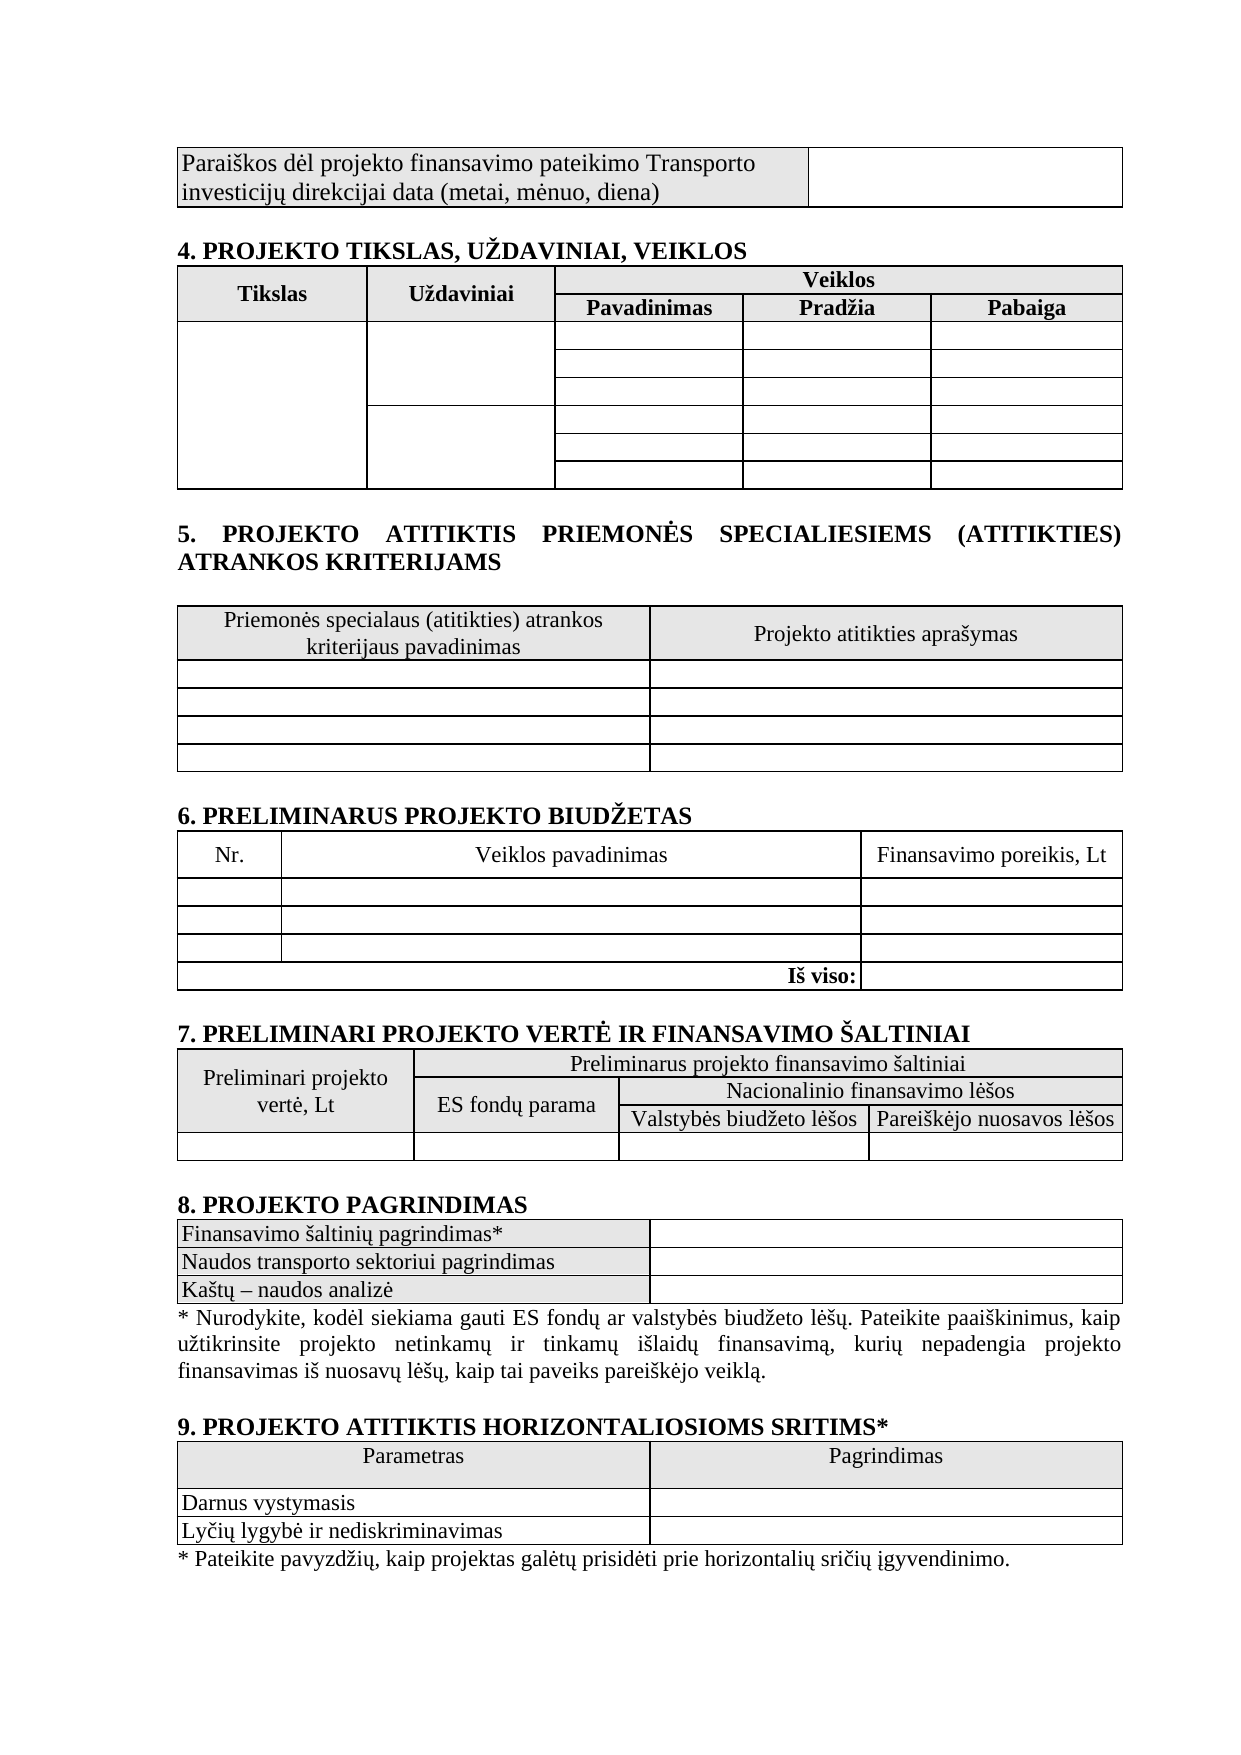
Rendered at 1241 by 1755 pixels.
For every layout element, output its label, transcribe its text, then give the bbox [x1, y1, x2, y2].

table_header Preliminari projekto vertė, Lt [178, 1050, 413, 1132]
text 7. PRELIMINARI PROJEKTO VERTĖ IR FINANSAVIMO ŠALTINIAI [177, 1019, 1122, 1048]
table_header Nr. [178, 832, 281, 877]
table_cell [178, 322, 366, 488]
table_cell Pradžia [744, 295, 930, 321]
table_header Veiklos pavadinimas [282, 832, 860, 877]
table_header Pagrindimas [651, 1442, 1122, 1488]
table_cell [1118, 963, 1122, 989]
table_cell [1118, 406, 1122, 432]
table_cell [1118, 434, 1122, 460]
table_cell [282, 935, 286, 961]
text 8. PROJEKTO PAGRINDIMAS [177, 1190, 1122, 1219]
table_cell [282, 879, 286, 905]
table_cell [277, 879, 281, 905]
table_cell [1118, 350, 1122, 377]
table_cell [1118, 378, 1122, 404]
table_cell Nacionalinio finansavimo lėšos [620, 1078, 1122, 1104]
table_header Priemonės specialaus (atitikties) atrankos kriterijaus pavadinimas [178, 607, 649, 659]
table_header Paraiškos dėl projekto finansavimo pateikimo Transporto investicijų direkcijai data (metai, mėnuo, diena) [178, 148, 808, 206]
table_cell [1118, 879, 1122, 905]
table_cell Kaštų – naudos analizė [178, 1276, 649, 1302]
table_cell Pabaiga [932, 295, 1122, 321]
table_cell [1118, 935, 1122, 961]
table_cell Pavadinimas [556, 295, 742, 321]
table_cell [282, 907, 286, 933]
table_cell [1118, 1517, 1122, 1543]
text 9. PROJEKTO ATITIKTIS HORIZONTALIOSIOMS SRITIMS* [177, 1412, 1122, 1441]
table_cell [1118, 661, 1122, 687]
table_cell [1118, 1133, 1122, 1160]
table_header Finansavimo šaltinių pagrindimas* [178, 1220, 649, 1247]
table_cell [1118, 462, 1122, 488]
table_cell Valstybės biudžeto lėšos [620, 1106, 868, 1132]
table_cell [368, 406, 554, 488]
table_cell [1118, 1276, 1122, 1302]
table_cell Pareiškėjo nuosavos lėšos [870, 1106, 1122, 1132]
table_cell [277, 907, 281, 933]
table_header Veiklos [556, 267, 1122, 293]
table_cell ES fondų parama [415, 1078, 618, 1132]
table_header Parametras [178, 1442, 649, 1488]
table_cell Naudos transporto sektoriui pagrindimas [178, 1248, 649, 1274]
table_cell [277, 935, 281, 961]
table_cell [1118, 322, 1122, 349]
text 4. PROJEKTO TIKSLAS, UŽDAVINIAI, VEIKLOS [177, 236, 1122, 265]
table_cell [1118, 717, 1122, 743]
table_cell [1118, 745, 1122, 771]
text 5. PROJEKTO ATITIKTIS PRIEMONĖS SPECIALIESIEMS (ATITIKTIES) ATRANKOS KRITERIJAMS [177, 519, 1122, 576]
table_header Projekto atitikties aprašymas [651, 607, 1122, 659]
table_cell [1118, 1248, 1122, 1274]
table_header Tikslas [178, 267, 366, 321]
text * Nurodykite, kodėl siekiama gauti ES fondų ar valstybės biudžeto lėšų. Pateikite paaiškinimus, kaip užtikrinsite projekto netinkamų ir tinkamų išlaidų finansavimą, kurių nepadengia projekto finansavimas iš nuosavų lėšų, kaip tai paveiks pareiškėjo veiklą. [177, 1304, 1122, 1383]
table_header [809, 148, 1122, 206]
table_header Uždaviniai [368, 267, 554, 321]
table_cell [368, 322, 554, 404]
text 6. PRELIMINARUS PROJEKTO BIUDŽETAS [177, 801, 1122, 830]
table_header Preliminarus projekto finansavimo šaltiniai [415, 1050, 1122, 1076]
table_cell [1118, 689, 1122, 715]
table_header Finansavimo poreikis, Lt [862, 832, 1122, 877]
table_header [1118, 1220, 1122, 1247]
text * Pateikite pavyzdžių, kaip projektas galėtų prisidėti prie horizontalių sričių įgyvendinimo. [177, 1545, 1122, 1571]
table_cell [1118, 907, 1122, 933]
table_cell [1118, 1489, 1122, 1516]
